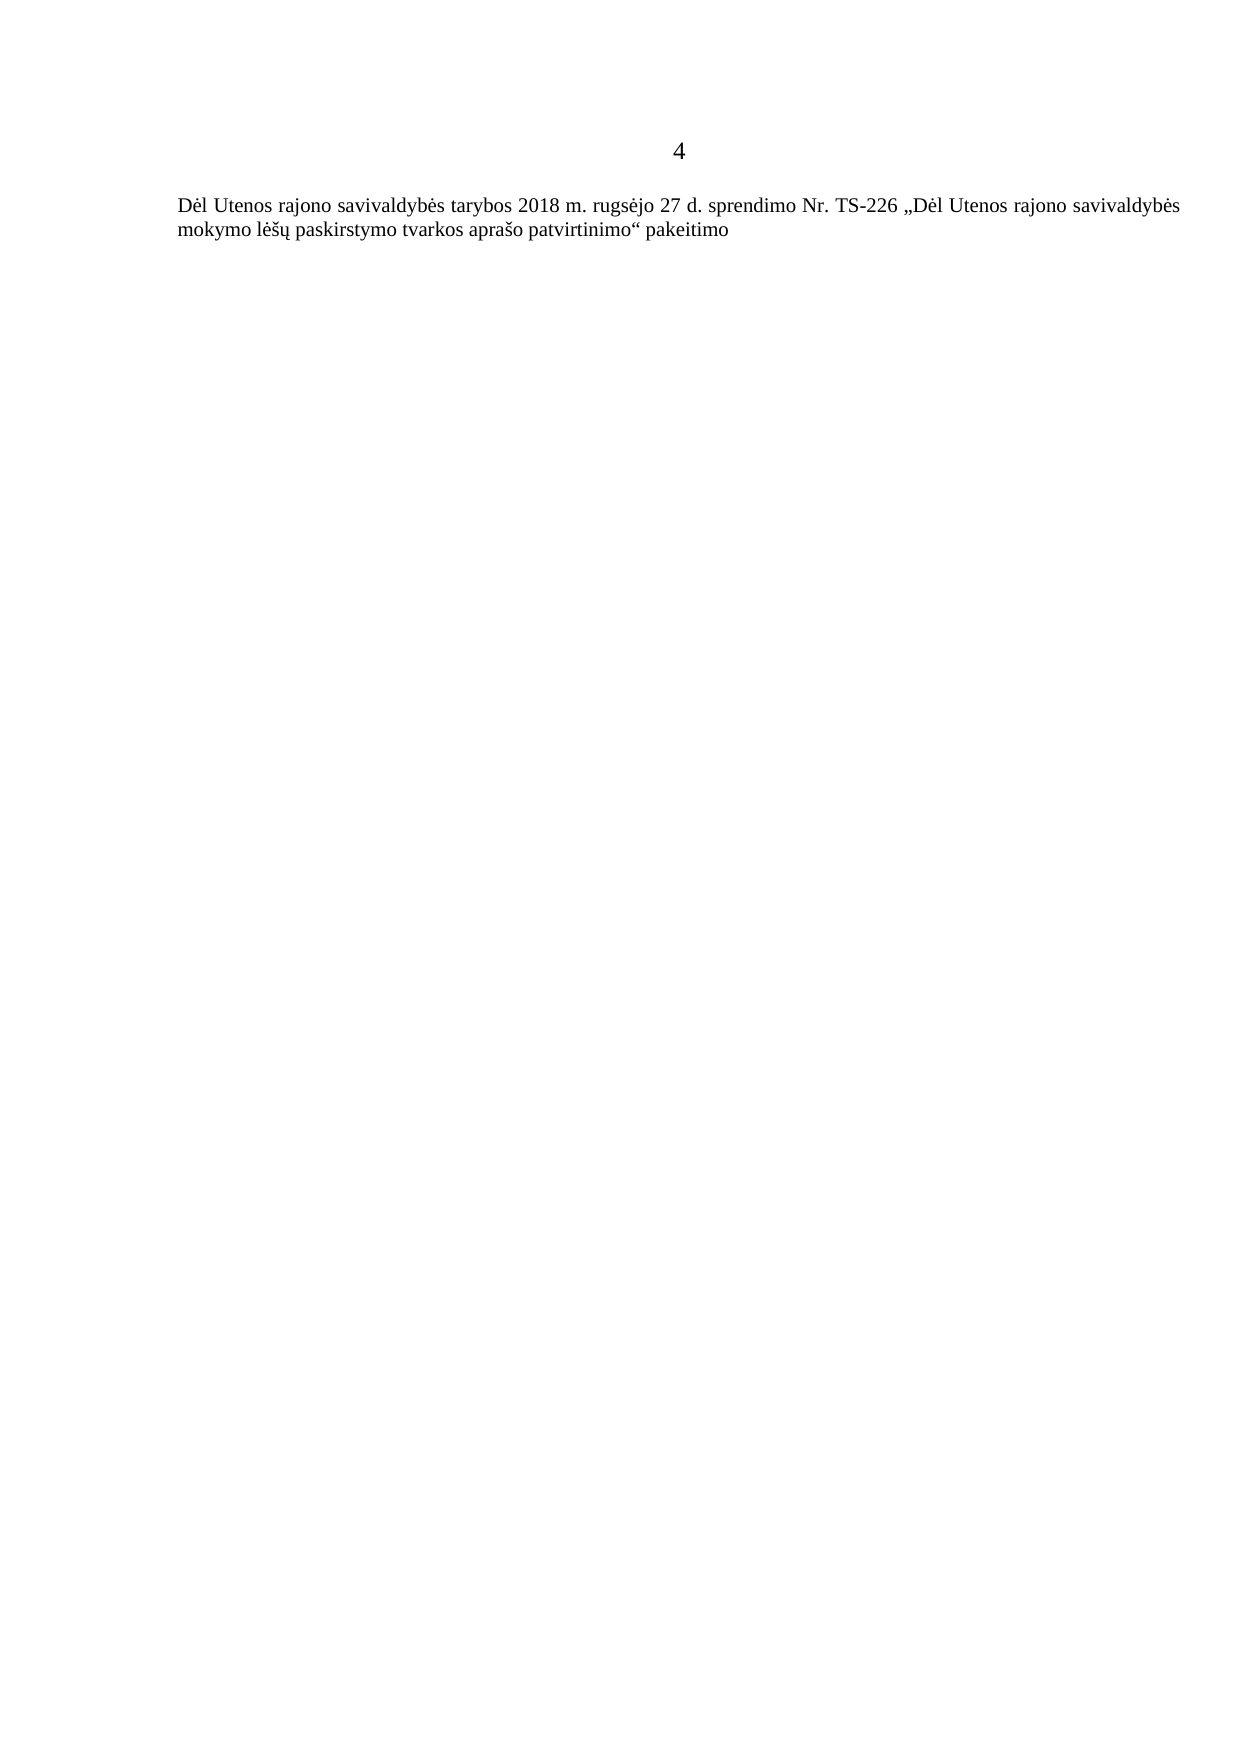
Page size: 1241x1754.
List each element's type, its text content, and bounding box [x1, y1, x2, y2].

text Dėl Utenos rajono savivaldybės tarybos 2018 m. rugsėjo 27 d. sprendimo Nr. TS-226 „Dėl Utenos rajono savivaldybės mokymo lėšų paskirstymo tvarkos aprašo patvirtinimo“ pakeitimo [177, 193, 1181, 241]
